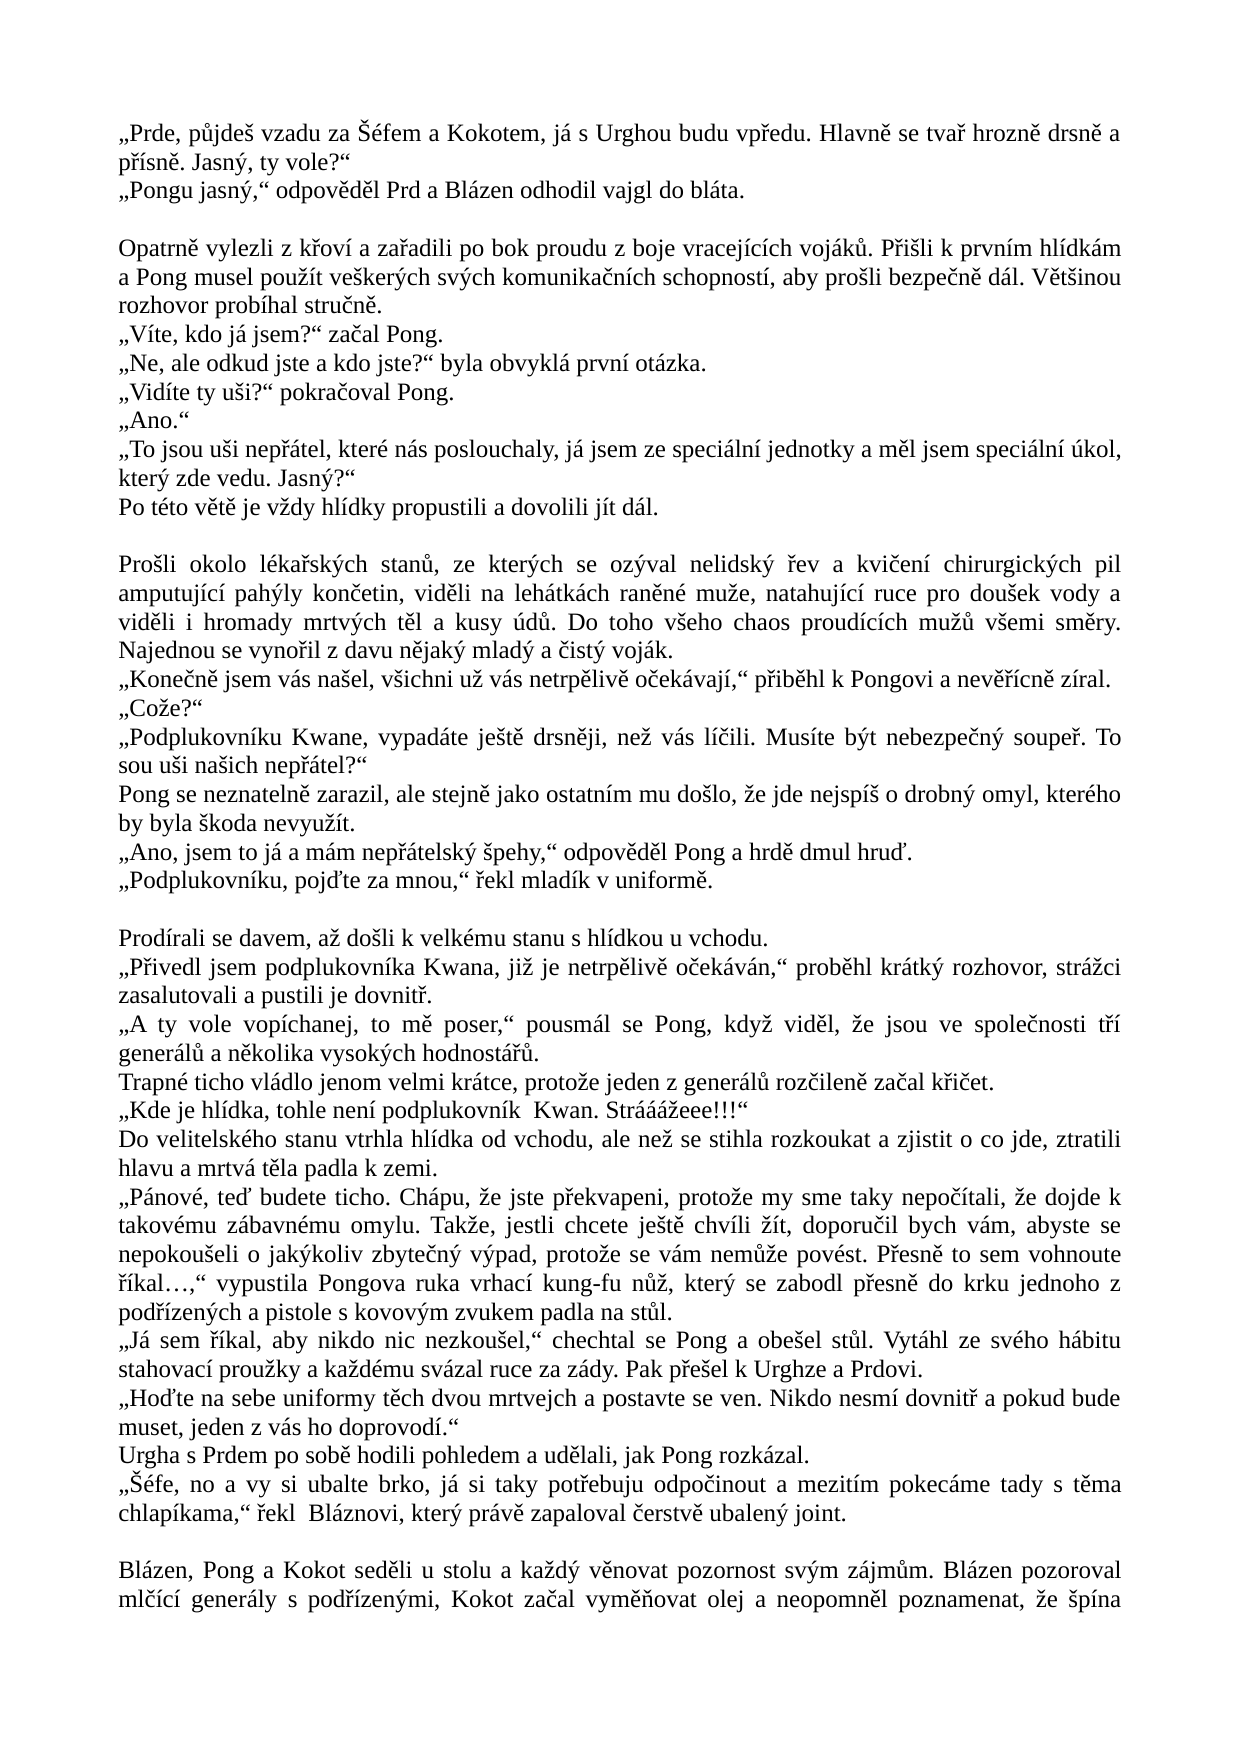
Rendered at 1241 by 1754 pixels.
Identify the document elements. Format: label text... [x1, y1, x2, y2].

text „Ano.“ [118, 406, 1122, 434]
text „A ty vole vopíchanej, to mě poser,“ pousmál se Pong, když viděl, že jsou ve společnosti tří generálů a několika vysokých hodnostářů. [118, 1009, 1122, 1067]
text „Kde je hlídka, tohle není podplukovník Kwan. Strááážeee!!!“ [118, 1096, 1122, 1124]
text „Cože?“ [118, 693, 1122, 722]
text „Prde, půjdeš vzadu za Šéfem a Kokotem, já s Urghou budu vpředu. Hlavně se tvař hrozně drsně a přísně. Jasný, ty vole?“ [118, 118, 1122, 176]
text „Pánové, teď budete ticho. Chápu, že jste překvapeni, protože my sme taky nepočítali, že dojde k takovému zábavnému omylu. Takže, jestli chcete ještě chvíli žít, doporučil bych vám, abyste se nepokoušeli o jakýkoliv zbytečný výpad, protože se vám nemůže povést. Přesně to sem vohnoute říkal…,“ vypustila Pongova ruka vrhací kung-fu nůž, který se zabodl přesně do krku jednoho z podřízených a pistole s kovovým zvukem padla na stůl. [118, 1182, 1122, 1326]
text „Přivedl jsem podplukovníka Kwana, již je netrpělivě očekáván,“ proběhl krátký rozhovor, strážci zasalutovali a pustili je dovnitř. [118, 952, 1122, 1009]
text Prošli okolo lékařských stanů, ze kterých se ozýval nelidský řev a kvičení chirurgických pil amputující pahýly končetin, viděli na lehátkách raněné muže, natahující ruce pro doušek vody a viděli i hromady mrtvých těl a kusy údů. Do toho všeho chaos proudících mužů všemi směry. Najednou se vynořil z davu nějaký mladý a čistý voják. [118, 549, 1122, 664]
text „Ano, jsem to já a mám nepřátelský špehy,“ odpověděl Pong a hrdě dmul hruď. [118, 837, 1122, 866]
text Opatrně vylezli z křoví a zařadili po bok proudu z boje vracejících vojáků. Přišli k prvním hlídkám a Pong musel použít veškerých svých komunikačních schopností, aby prošli bezpečně dál. Většinou rozhovor probíhal stručně. [118, 233, 1122, 319]
text Prodírali se davem, až došli k velkému stanu s hlídkou u vchodu. [118, 923, 1122, 952]
text „Podplukovníku Kwane, vypadáte ještě drsněji, než vás líčili. Musíte být nebezpečný soupeř. To sou uši našich nepřátel?“ [118, 722, 1122, 779]
text „Já sem říkal, aby nikdo nic nezkoušel,“ chechtal se Pong a obešel stůl. Vytáhl ze svého hábitu stahovací proužky a každému svázal ruce za zády. Pak přešel k Urghze a Prdovi. [118, 1326, 1122, 1383]
text „Vidíte ty uši?“ pokračoval Pong. [118, 377, 1122, 406]
text „Konečně jsem vás našel, všichni už vás netrpělivě očekávají,“ přiběhl k Pongovi a nevěřícně zíral. [118, 664, 1122, 693]
text „Víte, kdo já jsem?“ začal Pong. [118, 319, 1122, 348]
text „Pongu jasný,“ odpověděl Prd a Blázen odhodil vajgl do bláta. [118, 176, 1122, 204]
text Po této větě je vždy hlídky propustili a dovolili jít dál. [118, 492, 1122, 521]
text „To jsou uši nepřátel, které nás poslouchaly, já jsem ze speciální jednotky a měl jsem speciální úkol, který zde vedu. Jasný?“ [118, 434, 1122, 492]
text „Ne, ale odkud jste a kdo jste?“ byla obvyklá první otázka. [118, 348, 1122, 377]
text Urgha s Prdem po sobě hodili pohledem a udělali, jak Pong rozkázal. [118, 1441, 1122, 1469]
text „Podplukovníku, pojďte za mnou,“ řekl mladík v uniformě. [118, 866, 1122, 894]
text Pong se neznatelně zarazil, ale stejně jako ostatním mu došlo, že jde nejspíš o drobný omyl, kterého by byla škoda nevyužít. [118, 779, 1122, 837]
text Trapné ticho vládlo jenom velmi krátce, protože jeden z generálů rozčileně začal křičet. [118, 1067, 1122, 1096]
text „Šéfe, no a vy si ubalte brko, já si taky potřebuju odpočinout a mezitím pokecáme tady s těma chlapíkama,“ řekl Bláznovi, který právě zapaloval čerstvě ubalený joint. [118, 1469, 1122, 1527]
text Do velitelského stanu vtrhla hlídka od vchodu, ale než se stihla rozkoukat a zjistit o co jde, ztratili hlavu a mrtvá těla padla k zemi. [118, 1124, 1122, 1182]
text „Hoďte na sebe uniformy těch dvou mrtvejch a postavte se ven. Nikdo nesmí dovnitř a pokud bude muset, jeden z vás ho doprovodí.“ [118, 1383, 1122, 1441]
text Blázen, Pong a Kokot seděli u stolu a každý věnovat pozornost svým zájmům. Blázen pozoroval mlčící generály s podřízenými, Kokot začal vyměňovat olej a neopomněl poznamenat, že špína [118, 1556, 1122, 1613]
